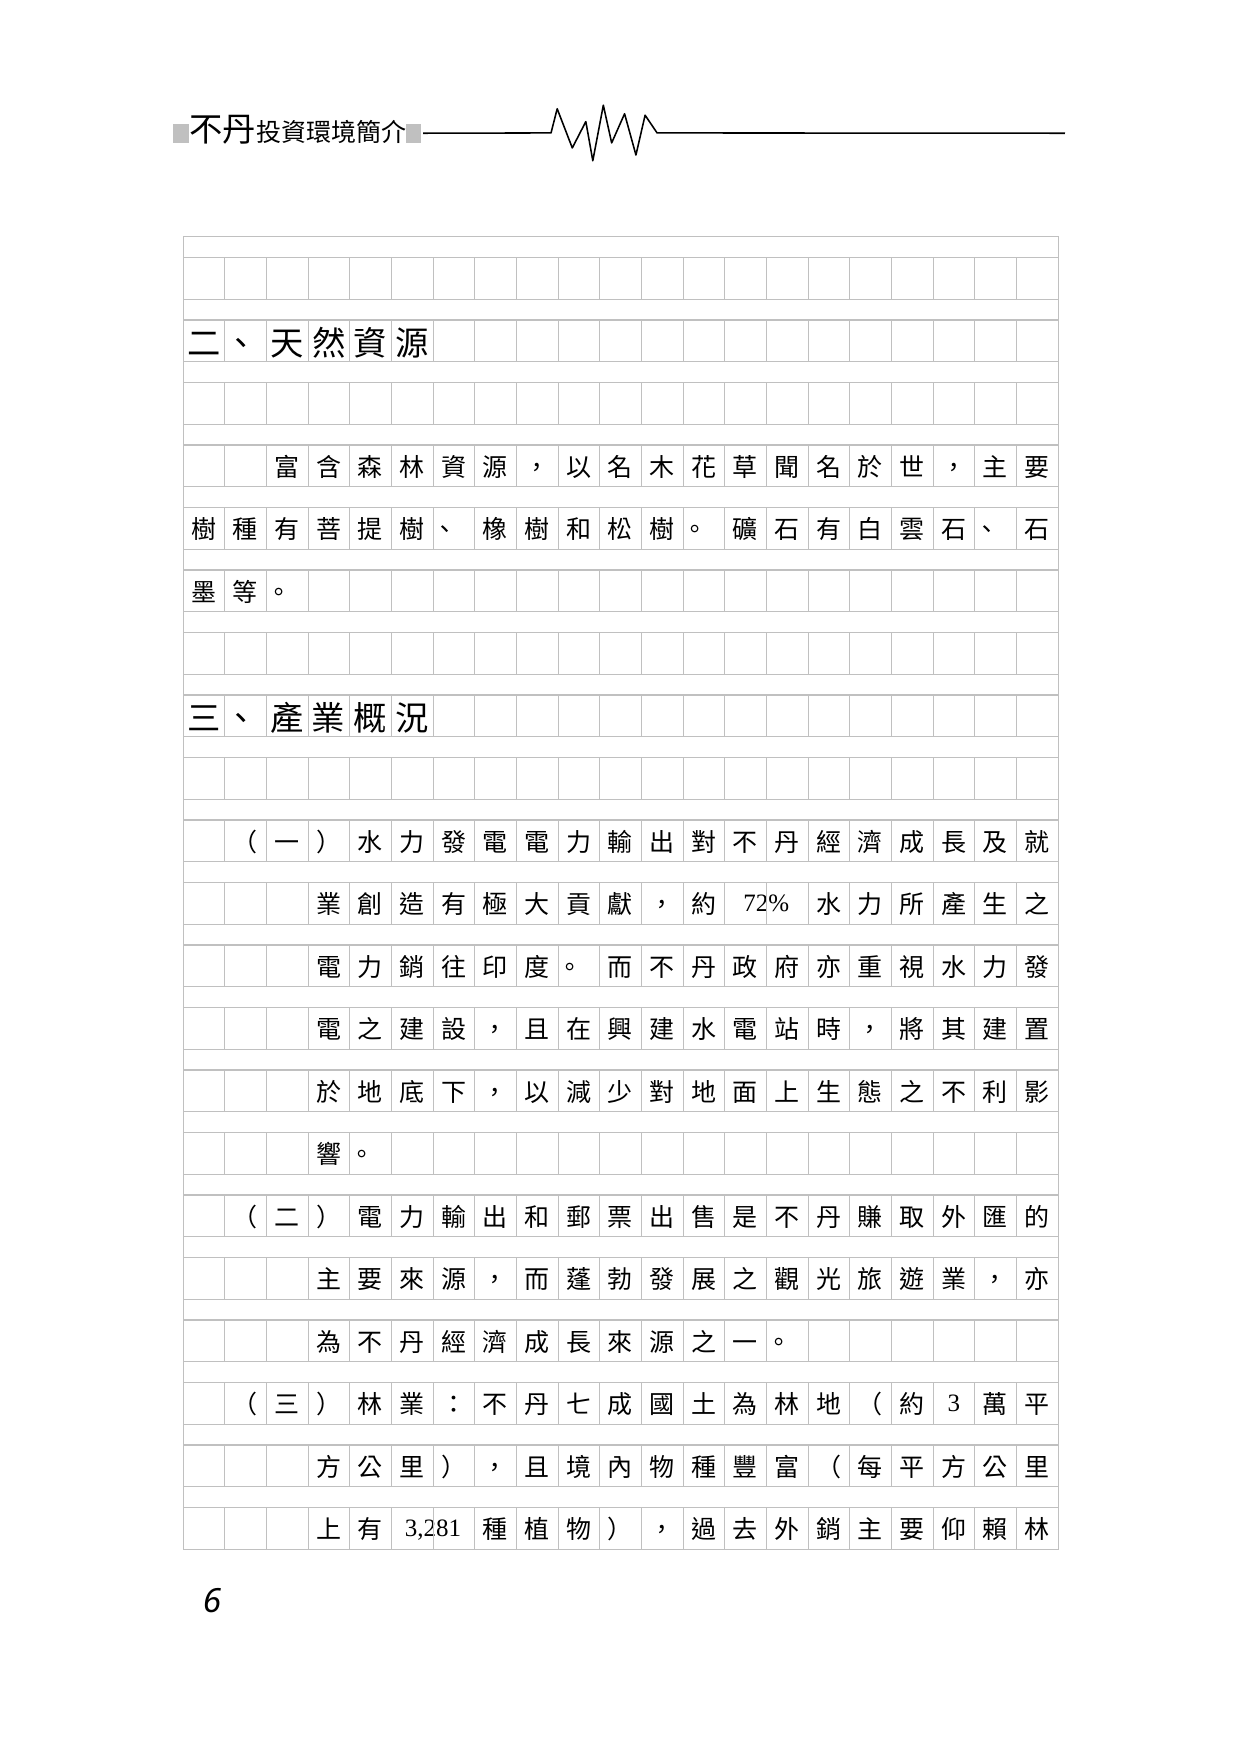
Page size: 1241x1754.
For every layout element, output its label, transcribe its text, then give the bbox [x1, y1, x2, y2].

text 三、產業概況 [934, 696, 974, 736]
text （二）電力輸出和郵票出售是不丹賺取外匯的主要來源，而蓬勃發展之觀光旅遊業，亦為不丹經濟成長來源之一。 [517, 1321, 558, 1361]
text 三、產業概況 [809, 696, 849, 736]
text （一）水力發電電力輸出對不丹經濟成長及就業創造有極大貢獻，約72%水力所產生之電力銷往印度。而不丹政府亦重視水力發電之建設，且在興建水電站時，將其建置於地底下，以減少對地面上生態之不利影響。 [207, 1050, 1058, 1069]
text 富含森林資源，以名木花草聞名於世，主要樹種有菩提樹、橡樹和松樹。礦石有白雲石、石墨等。 [1017, 571, 1058, 611]
text （二）電力輸出和郵票出售是不丹賺取外匯的主要來源，而蓬勃發展之觀光旅遊業，亦為不丹經濟成長來源之一。 [725, 1196, 766, 1236]
text （二）電力輸出和郵票出售是不丹賺取外匯的主要來源，而蓬勃發展之觀光旅遊業，亦為不丹經濟成長來源之一。 [392, 1196, 433, 1236]
text 二、天然資源 [267, 321, 308, 361]
text 二、天然資源 [767, 321, 808, 361]
text 三、產業概況 [434, 696, 474, 736]
text （二）電力輸出和郵票出售是不丹賺取外匯的主要來源，而蓬勃發展之觀光旅遊業，亦為不丹經濟成長來源之一。 [517, 1196, 558, 1236]
text 富含森林資源，以名木花草聞名於世，主要樹種有菩提樹、橡樹和松樹。礦石有白雲石、石墨等。 [392, 446, 433, 486]
text （二）電力輸出和郵票出售是不丹賺取外匯的主要來源，而蓬勃發展之觀光旅遊業，亦為不丹經濟成長來源之一。 [434, 1196, 474, 1236]
text （二）電力輸出和郵票出售是不丹賺取外匯的主要來源，而蓬勃發展之觀光旅遊業，亦為不丹經濟成長來源之一。 [684, 1258, 724, 1299]
text （二）電力輸出和郵票出售是不丹賺取外匯的主要來源，而蓬勃發展之觀光旅遊業，亦為不丹經濟成長來源之一。 [767, 1258, 808, 1299]
text （二）電力輸出和郵票出售是不丹賺取外匯的主要來源，而蓬勃發展之觀光旅遊業，亦為不丹經濟成長來源之一。 [642, 1321, 683, 1361]
text （一）水力發電電力輸出對不丹經濟成長及就業創造有極大貢獻，約72%水力所產生之電力銷往印度。而不丹政府亦重視水力發電之建設，且在興建水電站時，將其建置於地底下，以減少對地面上生態之不利影響。 [207, 1112, 1058, 1132]
text （二）電力輸出和郵票出售是不丹賺取外匯的主要來源，而蓬勃發展之觀光旅遊業，亦為不丹經濟成長來源之一。 [309, 1258, 349, 1299]
text （二）電力輸出和郵票出售是不丹賺取外匯的主要來源，而蓬勃發展之觀光旅遊業，亦為不丹經濟成長來源之一。 [475, 1196, 516, 1236]
text （一）水力發電電力輸出對不丹經濟成長及就業創造有極大貢獻，約72%水力所產生之電力銷往印度。而不丹政府亦重視水力發電之建設，且在興建水電站時，將其建置於地底下，以減少對地面上生態之不利影響。 [207, 925, 1058, 944]
text 富含森林資源，以名木花草聞名於世，主要樹種有菩提樹、橡樹和松樹。礦石有白雲石、石墨等。 [892, 571, 933, 611]
text 二、天然資源 [517, 321, 558, 361]
text 富含森林資源，以名木花草聞名於世，主要樹種有菩提樹、橡樹和松樹。礦石有白雲石、石墨等。 [184, 571, 224, 611]
text （二）電力輸出和郵票出售是不丹賺取外匯的主要來源，而蓬勃發展之觀光旅遊業，亦為不丹經濟成長來源之一。 [600, 1258, 641, 1299]
text 二、天然資源 [725, 321, 766, 361]
text 富含森林資源，以名木花草聞名於世，主要樹種有菩提樹、橡樹和松樹。礦石有白雲石、石墨等。 [642, 508, 683, 549]
text 富含森林資源，以名木花草聞名於世，主要樹種有菩提樹、橡樹和松樹。礦石有白雲石、石墨等。 [934, 571, 974, 611]
text 富含森林資源，以名木花草聞名於世，主要樹種有菩提樹、橡樹和松樹。礦石有白雲石、石墨等。 [517, 446, 558, 486]
text （二）電力輸出和郵票出售是不丹賺取外匯的主要來源，而蓬勃發展之觀光旅遊業，亦為不丹經濟成長來源之一。 [600, 1321, 641, 1361]
text （二）電力輸出和郵票出售是不丹賺取外匯的主要來源，而蓬勃發展之觀光旅遊業，亦為不丹經濟成長來源之一。 [725, 1321, 766, 1361]
text 富含森林資源，以名木花草聞名於世，主要樹種有菩提樹、橡樹和松樹。礦石有白雲石、石墨等。 [434, 446, 474, 486]
text 二、天然資源 [975, 321, 1016, 361]
text （二）電力輸出和郵票出售是不丹賺取外匯的主要來源，而蓬勃發展之觀光旅遊業，亦為不丹經濟成長來源之一。 [892, 1258, 933, 1299]
text （二）電力輸出和郵票出售是不丹賺取外匯的主要來源，而蓬勃發展之觀光旅遊業，亦為不丹經濟成長來源之一。 [207, 1300, 1058, 1319]
text 富含森林資源，以名木花草聞名於世，主要樹種有菩提樹、橡樹和松樹。礦石有白雲石、石墨等。 [309, 446, 349, 486]
text （一）水力發電電力輸出對不丹經濟成長及就業創造有極大貢獻，約72%水力所產生之電力銷往印度。而不丹政府亦重視水力發電之建設，且在興建水電站時，將其建置於地底下，以減少對地面上生態之不利影響。 [207, 987, 1058, 1007]
text 富含森林資源，以名木花草聞名於世，主要樹種有菩提樹、橡樹和松樹。礦石有白雲石、石墨等。 [559, 571, 599, 611]
text （二）電力輸出和郵票出售是不丹賺取外匯的主要來源，而蓬勃發展之觀光旅遊業，亦為不丹經濟成長來源之一。 [350, 1258, 391, 1299]
text （三）林業：不丹七成國土為林地（約3萬平方公里），且境內物種豐富（每平方公里上有3,281種植物），過去外銷主要仰賴林木相關產品，惟現因環保意識，陸續啟動一系列之森林保護政策。 [207, 1487, 1058, 1507]
text 富含森林資源，以名木花草聞名於世，主要樹種有菩提樹、橡樹和松樹。礦石有白雲石、石墨等。 [184, 425, 1058, 444]
text 富含森林資源，以名木花草聞名於世，主要樹種有菩提樹、橡樹和松樹。礦石有白雲石、石墨等。 [684, 571, 724, 611]
text （三）林業：不丹七成國土為林地（約3萬平方公里），且境內物種豐富（每平方公里上有3,281種植物），過去外銷主要仰賴林木相關產品，惟現因環保意識，陸續啟動一系列之森林保護政策。 [207, 1362, 1058, 1382]
text 三、產業概況 [684, 696, 724, 736]
text 富含森林資源，以名木花草聞名於世，主要樹種有菩提樹、橡樹和松樹。礦石有白雲石、石墨等。 [684, 508, 724, 549]
text 富含森林資源，以名木花草聞名於世，主要樹種有菩提樹、橡樹和松樹。礦石有白雲石、石墨等。 [850, 508, 891, 549]
text 富含森林資源，以名木花草聞名於世，主要樹種有菩提樹、橡樹和松樹。礦石有白雲石、石墨等。 [1017, 446, 1058, 486]
text 富含森林資源，以名木花草聞名於世，主要樹種有菩提樹、橡樹和松樹。礦石有白雲石、石墨等。 [475, 571, 516, 611]
text 富含森林資源，以名木花草聞名於世，主要樹種有菩提樹、橡樹和松樹。礦石有白雲石、石墨等。 [809, 571, 849, 611]
text （一）水力發電電力輸出對不丹經濟成長及就業創造有極大貢獻，約72%水力所產生之電力銷往印度。而不丹政府亦重視水力發電之建設，且在興建水電站時，將其建置於地底下，以減少對地面上生態之不利影響。 [207, 800, 1058, 819]
text 二、天然資源 [184, 321, 224, 361]
text 富含森林資源，以名木花草聞名於世，主要樹種有菩提樹、橡樹和松樹。礦石有白雲石、石墨等。 [434, 571, 474, 611]
text 富含森林資源，以名木花草聞名於世，主要樹種有菩提樹、橡樹和松樹。礦石有白雲石、石墨等。 [600, 508, 641, 549]
text （三）林業：不丹七成國土為林地（約3萬平方公里），且境內物種豐富（每平方公里上有3,281種植物），過去外銷主要仰賴林木相關產品，惟現因環保意識，陸續啟動一系列之森林保護政策。 [207, 1425, 1058, 1444]
text 二、天然資源 [892, 321, 933, 361]
text （二）電力輸出和郵票出售是不丹賺取外匯的主要來源，而蓬勃發展之觀光旅遊業，亦為不丹經濟成長來源之一。 [1017, 1321, 1058, 1361]
text 三、產業概況 [850, 696, 891, 736]
text 富含森林資源，以名木花草聞名於世，主要樹種有菩提樹、橡樹和松樹。礦石有白雲石、石墨等。 [809, 446, 849, 486]
text 二、天然資源 [184, 300, 1058, 319]
text 富含森林資源，以名木花草聞名於世，主要樹種有菩提樹、橡樹和松樹。礦石有白雲石、石墨等。 [350, 446, 391, 486]
text （二）電力輸出和郵票出售是不丹賺取外匯的主要來源，而蓬勃發展之觀光旅遊業，亦為不丹經濟成長來源之一。 [934, 1196, 974, 1236]
text （二）電力輸出和郵票出售是不丹賺取外匯的主要來源，而蓬勃發展之觀光旅遊業，亦為不丹經濟成長來源之一。 [309, 1321, 349, 1361]
text 三、產業概況 [767, 696, 808, 736]
text 三、產業概況 [517, 696, 558, 736]
text （二）電力輸出和郵票出售是不丹賺取外匯的主要來源，而蓬勃發展之觀光旅遊業，亦為不丹經濟成長來源之一。 [434, 1321, 474, 1361]
text （二）電力輸出和郵票出售是不丹賺取外匯的主要來源，而蓬勃發展之觀光旅遊業，亦為不丹經濟成長來源之一。 [267, 1258, 308, 1299]
text 三、產業概況 [725, 696, 766, 736]
text 富含森林資源，以名木花草聞名於世，主要樹種有菩提樹、橡樹和松樹。礦石有白雲石、石墨等。 [850, 446, 891, 486]
text 二、天然資源 [600, 321, 641, 361]
text （二）電力輸出和郵票出售是不丹賺取外匯的主要來源，而蓬勃發展之觀光旅遊業，亦為不丹經濟成長來源之一。 [267, 1196, 308, 1236]
text （二）電力輸出和郵票出售是不丹賺取外匯的主要來源，而蓬勃發展之觀光旅遊業，亦為不丹經濟成長來源之一。 [809, 1321, 849, 1361]
text （二）電力輸出和郵票出售是不丹賺取外匯的主要來源，而蓬勃發展之觀光旅遊業，亦為不丹經濟成長來源之一。 [892, 1321, 933, 1361]
text 富含森林資源，以名木花草聞名於世，主要樹種有菩提樹、橡樹和松樹。礦石有白雲石、石墨等。 [225, 446, 266, 486]
text （二）電力輸出和郵票出售是不丹賺取外匯的主要來源，而蓬勃發展之觀光旅遊業，亦為不丹經濟成長來源之一。 [684, 1321, 724, 1361]
text 三、產業概況 [184, 696, 224, 736]
text 二、天然資源 [392, 321, 433, 361]
text 富含森林資源，以名木花草聞名於世，主要樹種有菩提樹、橡樹和松樹。礦石有白雲石、石墨等。 [350, 508, 391, 549]
text （二）電力輸出和郵票出售是不丹賺取外匯的主要來源，而蓬勃發展之觀光旅遊業，亦為不丹經濟成長來源之一。 [392, 1258, 433, 1299]
text （二）電力輸出和郵票出售是不丹賺取外匯的主要來源，而蓬勃發展之觀光旅遊業，亦為不丹經濟成長來源之一。 [559, 1258, 599, 1299]
text （二）電力輸出和郵票出售是不丹賺取外匯的主要來源，而蓬勃發展之觀光旅遊業，亦為不丹經濟成長來源之一。 [475, 1258, 516, 1299]
text 三、產業概況 [892, 696, 933, 736]
text 二、天然資源 [809, 321, 849, 361]
text 富含森林資源，以名木花草聞名於世，主要樹種有菩提樹、橡樹和松樹。礦石有白雲石、石墨等。 [475, 446, 516, 486]
text （二）電力輸出和郵票出售是不丹賺取外匯的主要來源，而蓬勃發展之觀光旅遊業，亦為不丹經濟成長來源之一。 [225, 1196, 266, 1236]
text 二、天然資源 [559, 321, 599, 361]
text 富含森林資源，以名木花草聞名於世，主要樹種有菩提樹、橡樹和松樹。礦石有白雲石、石墨等。 [434, 508, 474, 549]
text 富含森林資源，以名木花草聞名於世，主要樹種有菩提樹、橡樹和松樹。礦石有白雲石、石墨等。 [767, 508, 808, 549]
text 二、天然資源 [350, 321, 391, 361]
text 富含森林資源，以名木花草聞名於世，主要樹種有菩提樹、橡樹和松樹。礦石有白雲石、石墨等。 [684, 446, 724, 486]
text 富含森林資源，以名木花草聞名於世，主要樹種有菩提樹、橡樹和松樹。礦石有白雲石、石墨等。 [184, 508, 224, 549]
text （二）電力輸出和郵票出售是不丹賺取外匯的主要來源，而蓬勃發展之觀光旅遊業，亦為不丹經濟成長來源之一。 [975, 1258, 1016, 1299]
text 三、產業概況 [184, 675, 1058, 694]
text （二）電力輸出和郵票出售是不丹賺取外匯的主要來源，而蓬勃發展之觀光旅遊業，亦為不丹經濟成長來源之一。 [517, 1258, 558, 1299]
text 三、產業概況 [225, 696, 266, 736]
text （二）電力輸出和郵票出售是不丹賺取外匯的主要來源，而蓬勃發展之觀光旅遊業，亦為不丹經濟成長來源之一。 [809, 1196, 849, 1236]
text （二）電力輸出和郵票出售是不丹賺取外匯的主要來源，而蓬勃發展之觀光旅遊業，亦為不丹經濟成長來源之一。 [850, 1258, 891, 1299]
text （二）電力輸出和郵票出售是不丹賺取外匯的主要來源，而蓬勃發展之觀光旅遊業，亦為不丹經濟成長來源之一。 [975, 1196, 1016, 1236]
text 富含森林資源，以名木花草聞名於世，主要樹種有菩提樹、橡樹和松樹。礦石有白雲石、石墨等。 [184, 487, 1058, 507]
text 富含森林資源，以名木花草聞名於世，主要樹種有菩提樹、橡樹和松樹。礦石有白雲石、石墨等。 [184, 446, 224, 486]
text 富含森林資源，以名木花草聞名於世，主要樹種有菩提樹、橡樹和松樹。礦石有白雲石、石墨等。 [309, 571, 349, 611]
text 富含森林資源，以名木花草聞名於世，主要樹種有菩提樹、橡樹和松樹。礦石有白雲石、石墨等。 [600, 446, 641, 486]
text 二、天然資源 [1017, 321, 1058, 361]
text 富含森林資源，以名木花草聞名於世，主要樹種有菩提樹、橡樹和松樹。礦石有白雲石、石墨等。 [892, 446, 933, 486]
text 富含森林資源，以名木花草聞名於世，主要樹種有菩提樹、橡樹和松樹。礦石有白雲石、石墨等。 [600, 571, 641, 611]
text 二、天然資源 [309, 321, 349, 361]
text 富含森林資源，以名木花草聞名於世，主要樹種有菩提樹、橡樹和松樹。礦石有白雲石、石墨等。 [559, 508, 599, 549]
text 富含森林資源，以名木花草聞名於世，主要樹種有菩提樹、橡樹和松樹。礦石有白雲石、石墨等。 [517, 508, 558, 549]
text 三、產業概況 [392, 696, 433, 736]
text （二）電力輸出和郵票出售是不丹賺取外匯的主要來源，而蓬勃發展之觀光旅遊業，亦為不丹經濟成長來源之一。 [642, 1196, 683, 1236]
text 富含森林資源，以名木花草聞名於世，主要樹種有菩提樹、橡樹和松樹。礦石有白雲石、石墨等。 [642, 571, 683, 611]
text （二）電力輸出和郵票出售是不丹賺取外匯的主要來源，而蓬勃發展之觀光旅遊業，亦為不丹經濟成長來源之一。 [559, 1321, 599, 1361]
text 富含森林資源，以名木花草聞名於世，主要樹種有菩提樹、橡樹和松樹。礦石有白雲石、石墨等。 [267, 446, 308, 486]
text 三、產業概況 [642, 696, 683, 736]
text 二、天然資源 [684, 321, 724, 361]
text 富含森林資源，以名木花草聞名於世，主要樹種有菩提樹、橡樹和松樹。礦石有白雲石、石墨等。 [892, 508, 933, 549]
text （二）電力輸出和郵票出售是不丹賺取外匯的主要來源，而蓬勃發展之觀光旅遊業，亦為不丹經濟成長來源之一。 [392, 1321, 433, 1361]
text 三、產業概況 [267, 696, 308, 736]
text （二）電力輸出和郵票出售是不丹賺取外匯的主要來源，而蓬勃發展之觀光旅遊業，亦為不丹經濟成長來源之一。 [642, 1258, 683, 1299]
text 三、產業概況 [475, 696, 516, 736]
text 富含森林資源，以名木花草聞名於世，主要樹種有菩提樹、橡樹和松樹。礦石有白雲石、石墨等。 [559, 446, 599, 486]
text 富含森林資源，以名木花草聞名於世，主要樹種有菩提樹、橡樹和松樹。礦石有白雲石、石墨等。 [184, 550, 1058, 569]
text 富含森林資源，以名木花草聞名於世，主要樹種有菩提樹、橡樹和松樹。礦石有白雲石、石墨等。 [1017, 508, 1058, 549]
text （二）電力輸出和郵票出售是不丹賺取外匯的主要來源，而蓬勃發展之觀光旅遊業，亦為不丹經濟成長來源之一。 [225, 1258, 266, 1299]
text 富含森林資源，以名木花草聞名於世，主要樹種有菩提樹、橡樹和松樹。礦石有白雲石、石墨等。 [934, 508, 974, 549]
text （二）電力輸出和郵票出售是不丹賺取外匯的主要來源，而蓬勃發展之觀光旅遊業，亦為不丹經濟成長來源之一。 [809, 1258, 849, 1299]
text （二）電力輸出和郵票出售是不丹賺取外匯的主要來源，而蓬勃發展之觀光旅遊業，亦為不丹經濟成長來源之一。 [207, 1237, 1058, 1257]
text （二）電力輸出和郵票出售是不丹賺取外匯的主要來源，而蓬勃發展之觀光旅遊業，亦為不丹經濟成長來源之一。 [207, 1175, 1058, 1194]
text （二）電力輸出和郵票出售是不丹賺取外匯的主要來源，而蓬勃發展之觀光旅遊業，亦為不丹經濟成長來源之一。 [934, 1321, 974, 1361]
text 富含森林資源，以名木花草聞名於世，主要樹種有菩提樹、橡樹和松樹。礦石有白雲石、石墨等。 [850, 571, 891, 611]
text 富含森林資源，以名木花草聞名於世，主要樹種有菩提樹、橡樹和松樹。礦石有白雲石、石墨等。 [475, 508, 516, 549]
text 富含森林資源，以名木花草聞名於世，主要樹種有菩提樹、橡樹和松樹。礦石有白雲石、石墨等。 [392, 571, 433, 611]
text （二）電力輸出和郵票出售是不丹賺取外匯的主要來源，而蓬勃發展之觀光旅遊業，亦為不丹經濟成長來源之一。 [892, 1196, 933, 1236]
text （二）電力輸出和郵票出售是不丹賺取外匯的主要來源，而蓬勃發展之觀光旅遊業，亦為不丹經濟成長來源之一。 [725, 1258, 766, 1299]
text 富含森林資源，以名木花草聞名於世，主要樹種有菩提樹、橡樹和松樹。礦石有白雲石、石墨等。 [392, 508, 433, 549]
text 二、天然資源 [434, 321, 474, 361]
text 三、產業概況 [559, 696, 599, 736]
text 三、產業概況 [600, 696, 641, 736]
text （二）電力輸出和郵票出售是不丹賺取外匯的主要來源，而蓬勃發展之觀光旅遊業，亦為不丹經濟成長來源之一。 [350, 1321, 391, 1361]
text 富含森林資源，以名木花草聞名於世，主要樹種有菩提樹、橡樹和松樹。礦石有白雲石、石墨等。 [267, 508, 308, 549]
text 富含森林資源，以名木花草聞名於世，主要樹種有菩提樹、橡樹和松樹。礦石有白雲石、石墨等。 [975, 446, 1016, 486]
text 富含森林資源，以名木花草聞名於世，主要樹種有菩提樹、橡樹和松樹。礦石有白雲石、石墨等。 [350, 571, 391, 611]
text （二）電力輸出和郵票出售是不丹賺取外匯的主要來源，而蓬勃發展之觀光旅遊業，亦為不丹經濟成長來源之一。 [600, 1196, 641, 1236]
text 富含森林資源，以名木花草聞名於世，主要樹種有菩提樹、橡樹和松樹。礦石有白雲石、石墨等。 [767, 446, 808, 486]
text （二）電力輸出和郵票出售是不丹賺取外匯的主要來源，而蓬勃發展之觀光旅遊業，亦為不丹經濟成長來源之一。 [350, 1196, 391, 1236]
text 二、天然資源 [225, 321, 266, 361]
text 富含森林資源，以名木花草聞名於世，主要樹種有菩提樹、橡樹和松樹。礦石有白雲石、石墨等。 [725, 508, 766, 549]
text 富含森林資源，以名木花草聞名於世，主要樹種有菩提樹、橡樹和松樹。礦石有白雲石、石墨等。 [767, 571, 808, 611]
text 富含森林資源，以名木花草聞名於世，主要樹種有菩提樹、橡樹和松樹。礦石有白雲石、石墨等。 [725, 446, 766, 486]
text （二）電力輸出和郵票出售是不丹賺取外匯的主要來源，而蓬勃發展之觀光旅遊業，亦為不丹經濟成長來源之一。 [475, 1321, 516, 1361]
text 三、產業概況 [1017, 696, 1058, 736]
text 富含森林資源，以名木花草聞名於世，主要樹種有菩提樹、橡樹和松樹。礦石有白雲石、石墨等。 [517, 571, 558, 611]
text （二）電力輸出和郵票出售是不丹賺取外匯的主要來源，而蓬勃發展之觀光旅遊業，亦為不丹經濟成長來源之一。 [850, 1321, 891, 1361]
text 富含森林資源，以名木花草聞名於世，主要樹種有菩提樹、橡樹和松樹。礦石有白雲石、石墨等。 [225, 508, 266, 549]
text 富含森林資源，以名木花草聞名於世，主要樹種有菩提樹、橡樹和松樹。礦石有白雲石、石墨等。 [309, 508, 349, 549]
text （二）電力輸出和郵票出售是不丹賺取外匯的主要來源，而蓬勃發展之觀光旅遊業，亦為不丹經濟成長來源之一。 [309, 1196, 349, 1236]
text 富含森林資源，以名木花草聞名於世，主要樹種有菩提樹、橡樹和松樹。礦石有白雲石、石墨等。 [225, 571, 266, 611]
text （二）電力輸出和郵票出售是不丹賺取外匯的主要來源，而蓬勃發展之觀光旅遊業，亦為不丹經濟成長來源之一。 [767, 1196, 808, 1236]
text （二）電力輸出和郵票出售是不丹賺取外匯的主要來源，而蓬勃發展之觀光旅遊業，亦為不丹經濟成長來源之一。 [434, 1258, 474, 1299]
text （二）電力輸出和郵票出售是不丹賺取外匯的主要來源，而蓬勃發展之觀光旅遊業，亦為不丹經濟成長來源之一。 [850, 1196, 891, 1236]
text 三、產業概況 [975, 696, 1016, 736]
text 富含森林資源，以名木花草聞名於世，主要樹種有菩提樹、橡樹和松樹。礦石有白雲石、石墨等。 [725, 571, 766, 611]
text 富含森林資源，以名木花草聞名於世，主要樹種有菩提樹、橡樹和松樹。礦石有白雲石、石墨等。 [642, 446, 683, 486]
text 富含森林資源，以名木花草聞名於世，主要樹種有菩提樹、橡樹和松樹。礦石有白雲石、石墨等。 [934, 446, 974, 486]
text （二）電力輸出和郵票出售是不丹賺取外匯的主要來源，而蓬勃發展之觀光旅遊業，亦為不丹經濟成長來源之一。 [1017, 1196, 1058, 1236]
text （二）電力輸出和郵票出售是不丹賺取外匯的主要來源，而蓬勃發展之觀光旅遊業，亦為不丹經濟成長來源之一。 [684, 1196, 724, 1236]
text 二、天然資源 [850, 321, 891, 361]
text （一）水力發電電力輸出對不丹經濟成長及就業創造有極大貢獻，約72%水力所產生之電力銷往印度。而不丹政府亦重視水力發電之建設，且在興建水電站時，將其建置於地底下，以減少對地面上生態之不利影響。 [207, 862, 1058, 882]
text （二）電力輸出和郵票出售是不丹賺取外匯的主要來源，而蓬勃發展之觀光旅遊業，亦為不丹經濟成長來源之一。 [559, 1196, 599, 1236]
text 二、天然資源 [642, 321, 683, 361]
text 三、產業概況 [350, 696, 391, 736]
text （二）電力輸出和郵票出售是不丹賺取外匯的主要來源，而蓬勃發展之觀光旅遊業，亦為不丹經濟成長來源之一。 [934, 1258, 974, 1299]
text （二）電力輸出和郵票出售是不丹賺取外匯的主要來源，而蓬勃發展之觀光旅遊業，亦為不丹經濟成長來源之一。 [225, 1321, 266, 1361]
text （二）電力輸出和郵票出售是不丹賺取外匯的主要來源，而蓬勃發展之觀光旅遊業，亦為不丹經濟成長來源之一。 [267, 1321, 308, 1361]
text 富含森林資源，以名木花草聞名於世，主要樹種有菩提樹、橡樹和松樹。礦石有白雲石、石墨等。 [809, 508, 849, 549]
text 二、天然資源 [934, 321, 974, 361]
text 三、產業概況 [309, 696, 349, 736]
text （二）電力輸出和郵票出售是不丹賺取外匯的主要來源，而蓬勃發展之觀光旅遊業，亦為不丹經濟成長來源之一。 [975, 1321, 1016, 1361]
text （二）電力輸出和郵票出售是不丹賺取外匯的主要來源，而蓬勃發展之觀光旅遊業，亦為不丹經濟成長來源之一。 [767, 1321, 808, 1361]
text 富含森林資源，以名木花草聞名於世，主要樹種有菩提樹、橡樹和松樹。礦石有白雲石、石墨等。 [975, 508, 1016, 549]
text 富含森林資源，以名木花草聞名於世，主要樹種有菩提樹、橡樹和松樹。礦石有白雲石、石墨等。 [975, 571, 1016, 611]
text 二、天然資源 [475, 321, 516, 361]
text 富含森林資源，以名木花草聞名於世，主要樹種有菩提樹、橡樹和松樹。礦石有白雲石、石墨等。 [267, 571, 308, 611]
text （二）電力輸出和郵票出售是不丹賺取外匯的主要來源，而蓬勃發展之觀光旅遊業，亦為不丹經濟成長來源之一。 [1017, 1258, 1058, 1299]
